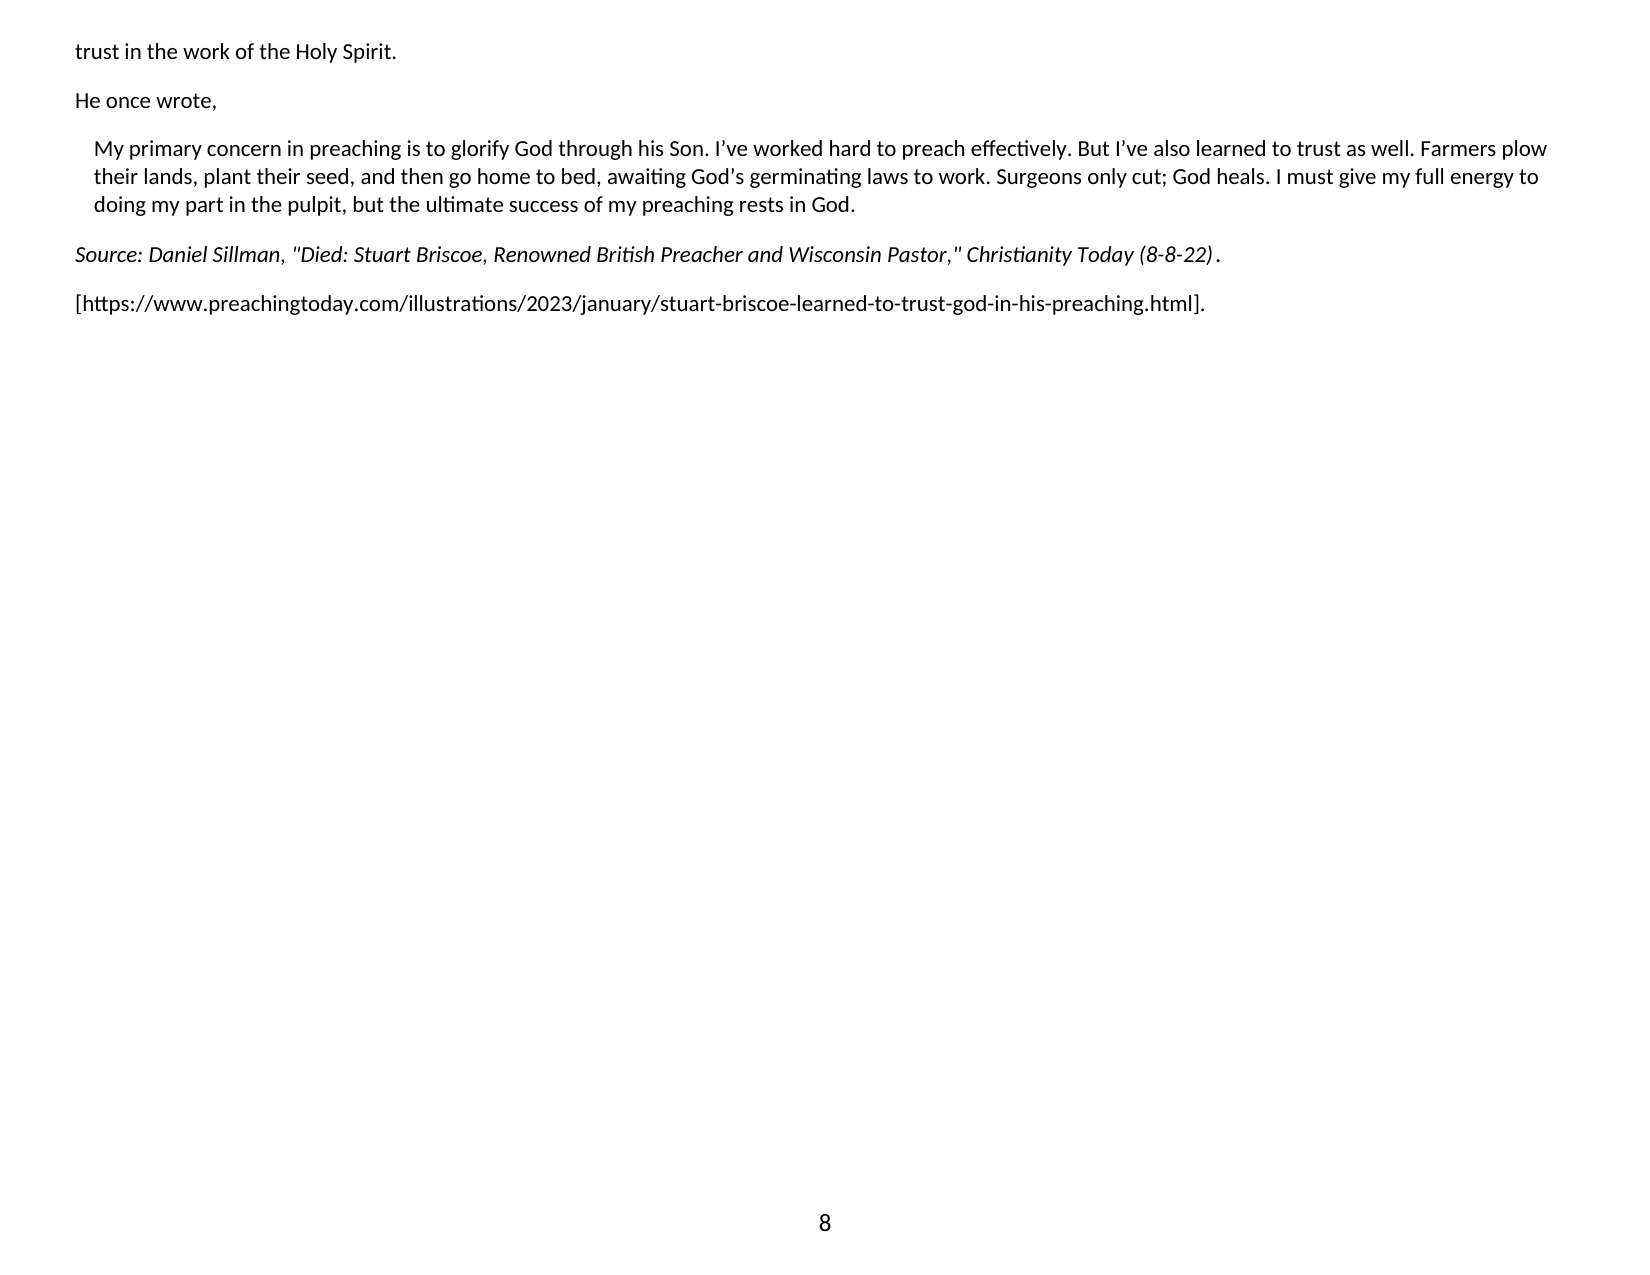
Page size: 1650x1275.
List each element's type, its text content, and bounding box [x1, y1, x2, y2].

text He once wrote, [75, 86, 1612, 114]
text My primary concern in preaching is to glorify God through his Son. I’ve worked hard to preach effectively. But I’ve also learned to trust as well. Farmers plow their lands, plant their seed, and then go home to bed, awaiting God’s germinating laws to work. Surgeons only cut; God heals. I must give my full energy to doing my part in the pulpit, but the ultimate success of my preaching rests in God. [94, 134, 1575, 218]
text trust in the work of the Holy Spirit. [75, 37, 1612, 66]
text Source: Daniel Sillman, "Died: Stuart Briscoe, Renowned British Preacher and Wisconsin Pastor," Christianity Today (8-8-22). [75, 238, 1612, 269]
text [https://www.preachingtoday.com/illustrations/2023/january/stuart-briscoe-learned-to-trust-god-in-his-preaching.html]. [75, 289, 1612, 317]
